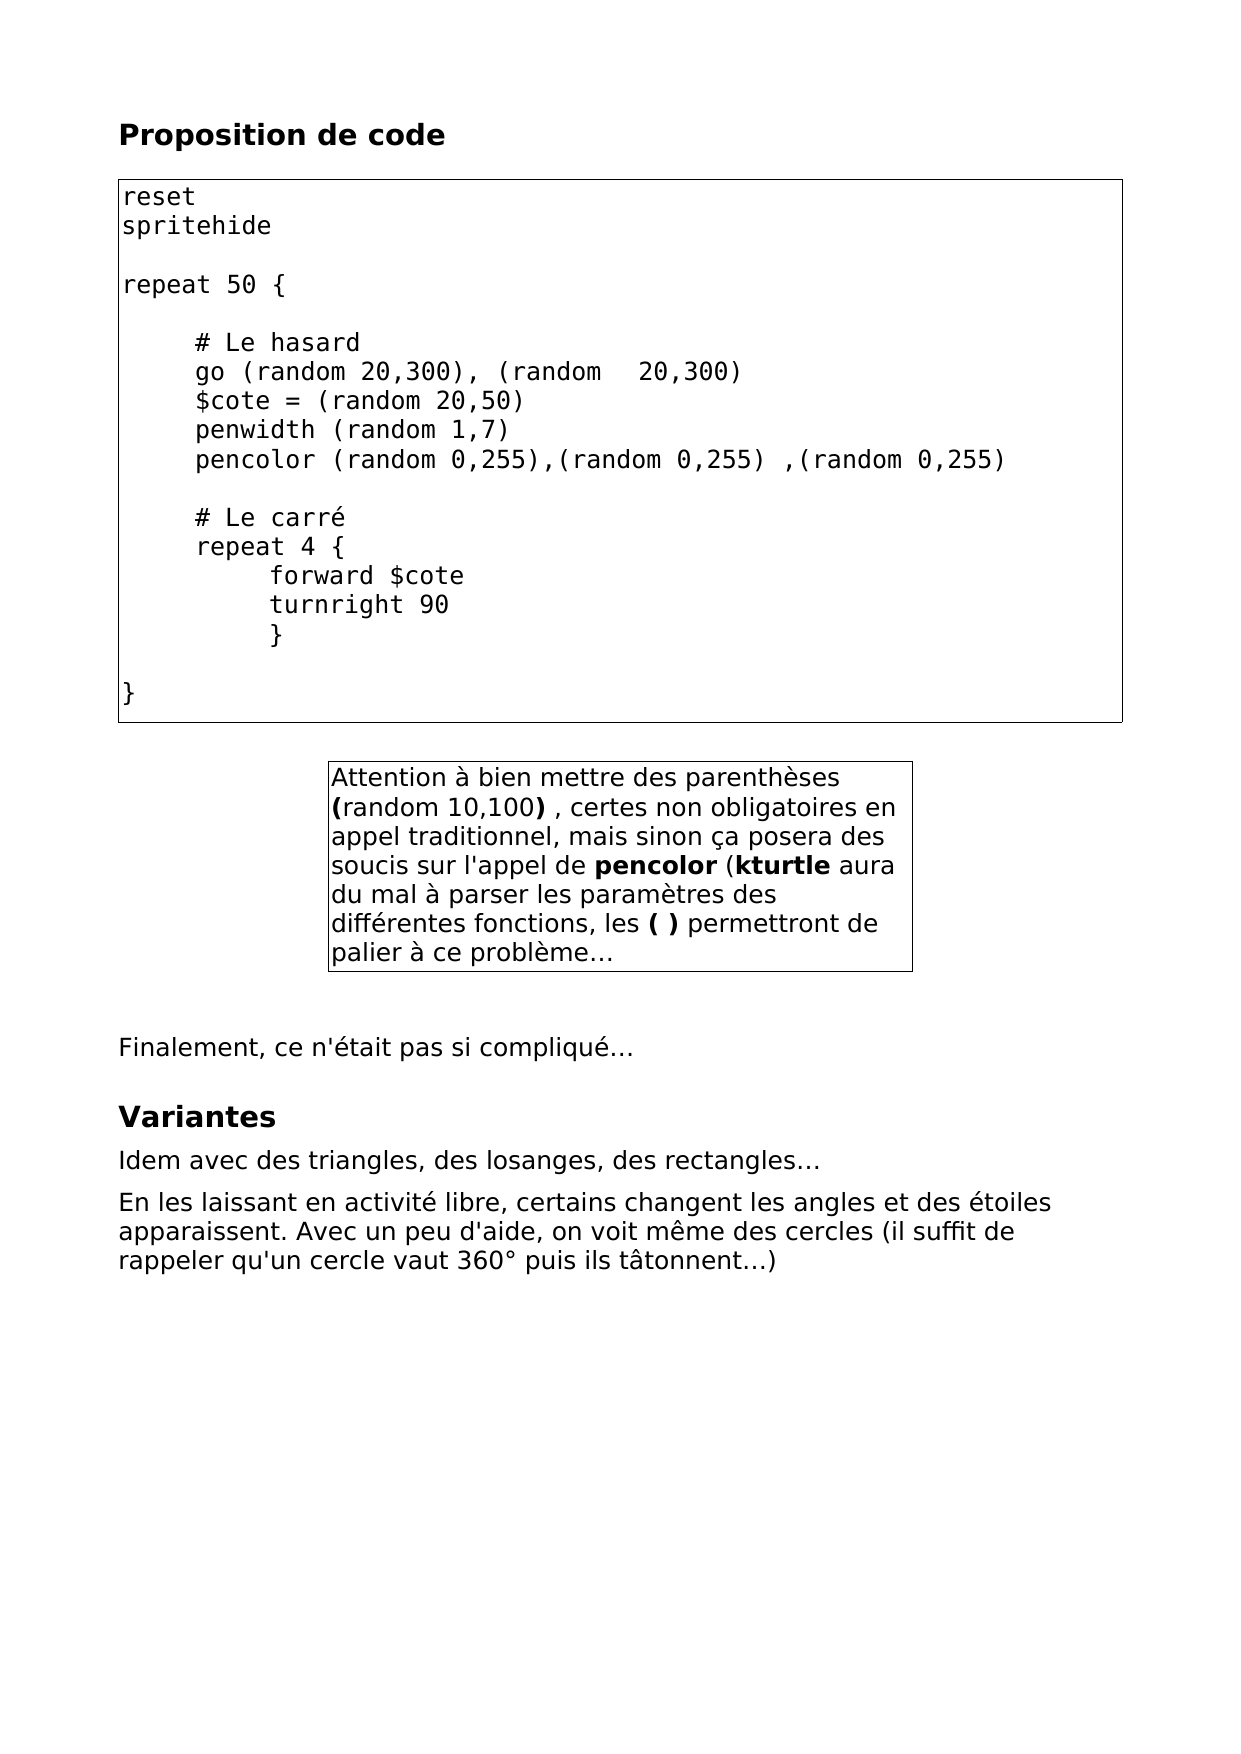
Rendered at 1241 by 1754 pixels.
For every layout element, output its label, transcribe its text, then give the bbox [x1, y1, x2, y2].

table_header Attention à bien mettre des parenthèses (random 10,100) , certes non obligatoires en appel traditionnel, mais sinon ça posera des soucis sur l'appel de pencolor (kturtle aura du mal à parser les paramètres des différentes fonctions, les ( ) permettront de palier à ce problème… [329, 762, 912, 971]
subtitle Variantes [118, 1100, 1122, 1134]
text En les laissant en activité libre, certains changent les angles et des étoiles apparaissent. Avec un peu d'aide, on voit même des cercles (il suffit de rappeler qu'un cercle vaut 360° puis ils tâtonnent…) [118, 1188, 1122, 1276]
text Idem avec des triangles, des losanges, des rectangles… [118, 1146, 1122, 1176]
table_header reset spritehide repeat 50 { # Le hasard go (random 20,300), (random 20,300) $cote = (random 20,50) penwidth (random 1,7) pencolor (random 0,255),(random 0,255) ,(random 0,255) # Le carré repeat 4 { forward $cote turnright 90 } } [119, 180, 1122, 722]
subtitle Proposition de code [118, 118, 1122, 152]
text Finalement, ce n'était pas si compliqué… [118, 1033, 1122, 1062]
